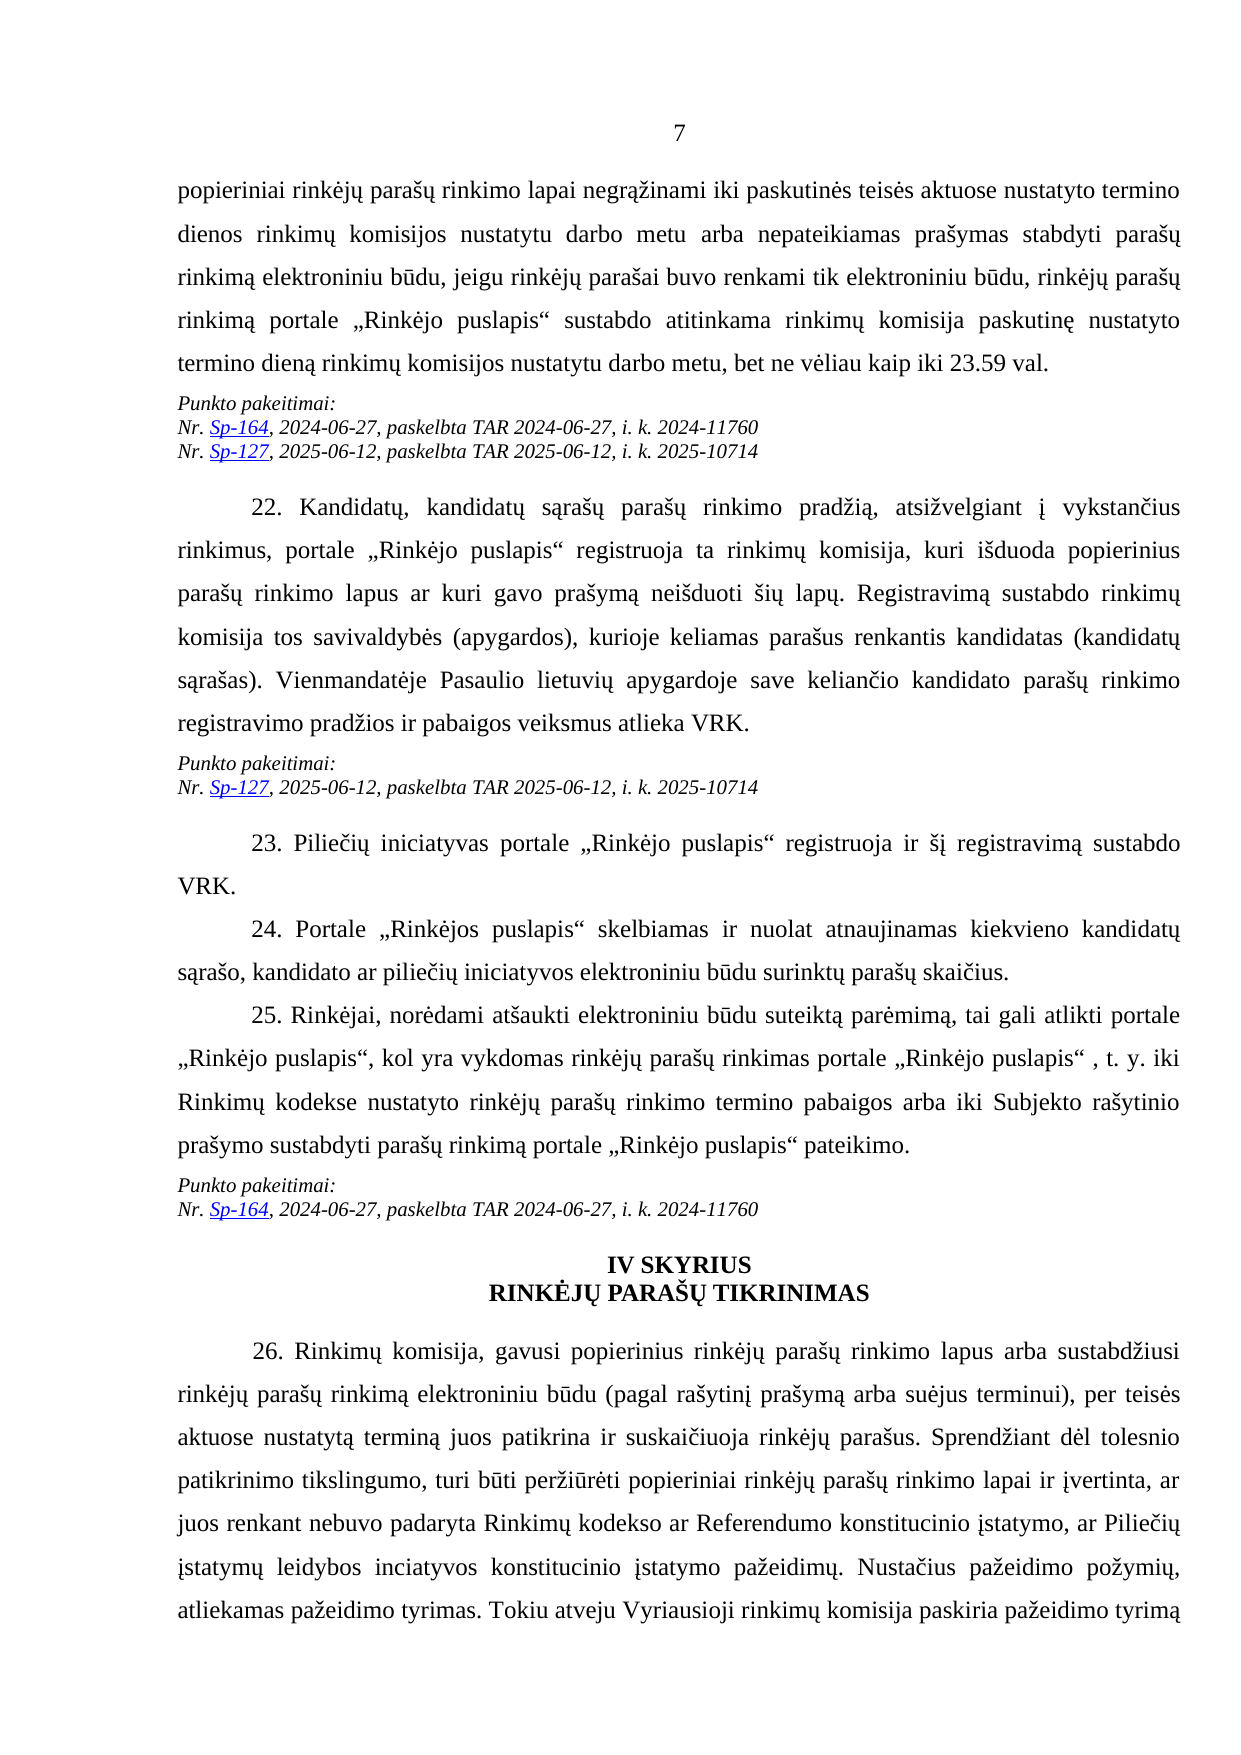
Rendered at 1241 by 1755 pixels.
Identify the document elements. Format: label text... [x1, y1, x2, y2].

text popieriniai rinkėjų parašų rinkimo lapai negrąžinami iki paskutinės teisės aktuose nustatyto termino dienos rinkimų komisijos nustatytu darbo metu arba nepateikiamas prašymas stabdyti parašų rinkimą elektroniniu būdu, jeigu rinkėjų parašai buvo renkami tik elektroniniu būdu, rinkėjų parašų rinkimą portale „Rinkėjo puslapis“ sustabdo atitinkama rinkimų komisija paskutinę nustatyto termino dieną rinkimų komisijos nustatytu darbo metu, bet ne vėliau kaip iki 23.59 val. [177, 176, 1181, 377]
text Nr. Sp-127, 2025-06-12, paskelbta TAR 2025-06-12, i. k. 2025-10714 [177, 775, 1181, 799]
text Nr. Sp-164, 2024-06-27, paskelbta TAR 2024-06-27, i. k. 2024-11760 [177, 1197, 1181, 1221]
text 22. Kandidatų, kandidatų sąrašų parašų rinkimo pradžią, atsižvelgiant į vykstančius rinkimus, portale „Rinkėjo puslapis“ registruoja ta rinkimų komisija, kuri išduoda popierinius parašų rinkimo lapus ar kuri gavo prašymą neišduoti šių lapų. Registravimą sustabdo rinkimų komisija tos savivaldybės (apygardos), kurioje keliamas parašus renkantis kandidatas (kandidatų sąrašas). Vienmandatėje Pasaulio lietuvių apygardoje save keliančio kandidato parašų rinkimo registravimo pradžios ir pabaigos veiksmus atlieka VRK. [177, 492, 1181, 737]
text 25. Rinkėjai, norėdami atšaukti elektroniniu būdu suteiktą parėmimą, tai gali atlikti portale „Rinkėjo puslapis“, kol yra vykdomas rinkėjų parašų rinkimas portale „Rinkėjo puslapis“ , t. y. iki Rinkimų kodekse nustatyto rinkėjų parašų rinkimo termino pabaigos arba iki Subjekto rašytinio prašymo sustabdyti parašų rinkimą portale „Rinkėjo puslapis“ pateikimo. [177, 1000, 1181, 1158]
text Nr. Sp-164, 2024-06-27, paskelbta TAR 2024-06-27, i. k. 2024-11760 [177, 415, 1181, 439]
text Punkto pakeitimai: [177, 1173, 1181, 1197]
text RINKĖJŲ PARAŠŲ TIKRINIMAS [177, 1278, 1181, 1307]
text 23. Piliečių iniciatyvas portale „Rinkėjo puslapis“ registruoja ir šį registravimą sustabdo VRK. [177, 828, 1181, 900]
text Punkto pakeitimai: [177, 751, 1181, 775]
text 24. Portale „Rinkėjos puslapis“ skelbiamas ir nuolat atnaujinamas kiekvieno kandidatų sąrašo, kandidato ar piliečių iniciatyvos elektroniniu būdu surinktų parašų skaičius. [177, 914, 1181, 986]
text Nr. Sp-127, 2025-06-12, paskelbta TAR 2025-06-12, i. k. 2025-10714 [177, 439, 1181, 463]
text IV SKYRIUS [177, 1250, 1181, 1278]
text 26. Rinkimų komisija, gavusi popierinius rinkėjų parašų rinkimo lapus arba sustabdžiusi rinkėjų parašų rinkimą elektroniniu būdu (pagal rašytinį prašymą arba suėjus terminui), per teisės aktuose nustatytą terminą juos patikrina ir suskaičiuoja rinkėjų parašus. Sprendžiant dėl tolesnio patikrinimo tikslingumo, turi būti peržiūrėti popieriniai rinkėjų parašų rinkimo lapai ir įvertinta, ar juos renkant nebuvo padaryta Rinkimų kodekso ar Referendumo konstitucinio įstatymo, ar Piliečių įstatymų leidybos inciatyvos konstitucinio įstatymo pažeidimų. Nustačius pažeidimo požymių, atliekamas pažeidimo tyrimas. Tokiu atveju Vyriausioji rinkimų komisija paskiria pažeidimo tyrimą [177, 1336, 1181, 1623]
text Punkto pakeitimai: [177, 391, 1181, 415]
